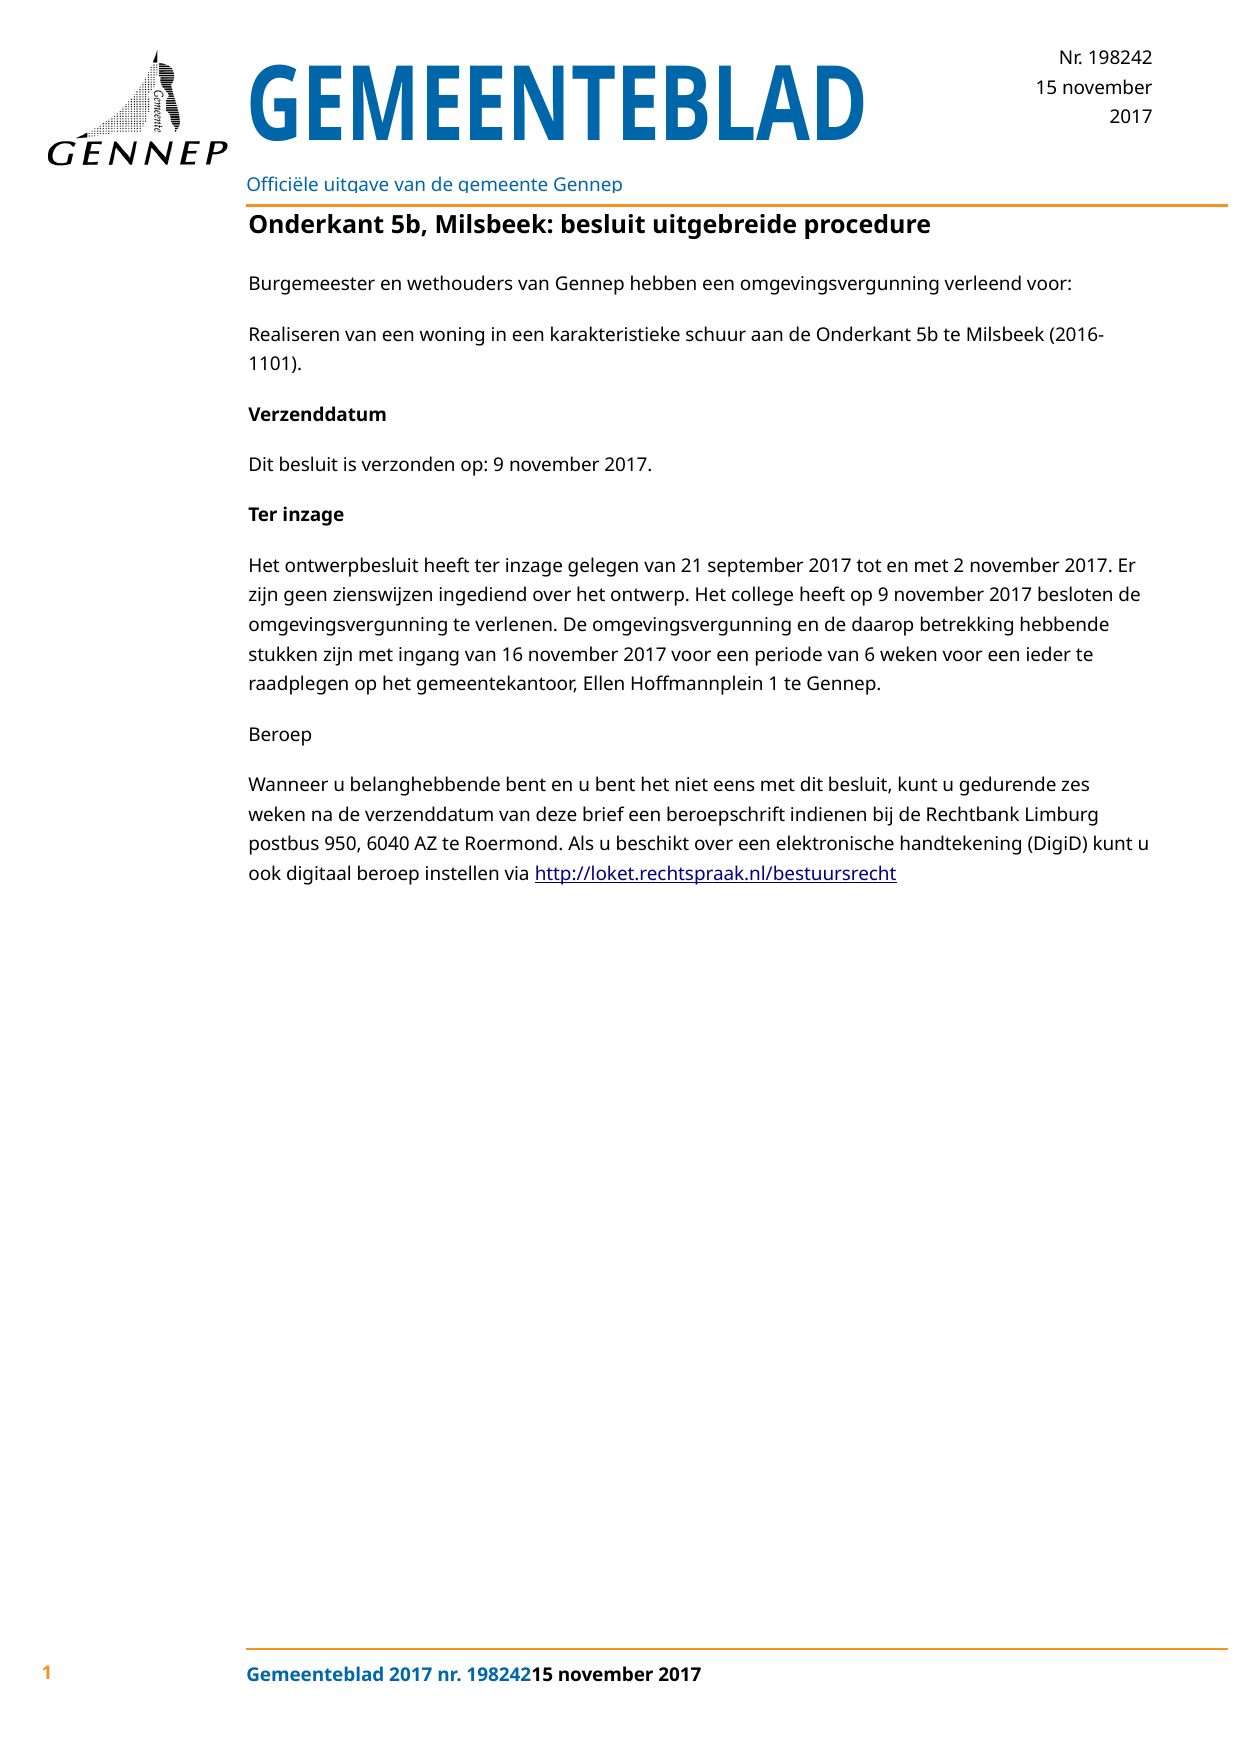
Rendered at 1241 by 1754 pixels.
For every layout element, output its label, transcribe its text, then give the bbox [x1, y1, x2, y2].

text Realiseren van een woning in een karakteristieke schuur aan de Onderkant 5b te Milsbeek (2016-1101). [248, 321, 1152, 376]
text Ter inzage [248, 502, 1152, 527]
text Dit besluit is verzonden op: 9 november 2017. [248, 451, 1152, 477]
text Wanneer u belanghebbende bent en u bent het niet eens met dit besluit, kunt u gedurende zes weken na de verzenddatum van deze brief een beroepschrift indienen bij de Rechtbank Limburg postbus 950, 6040 AZ te Roermond. Als u beschikt over een elektronische handtekening (DigiD) kunt u ook digitaal beroep instellen via http://loket.rechtspraak.nl/bestuursrecht [248, 771, 1152, 886]
text Het ontwerpbesluit heeft ter inzage gelegen van 21 september 2017 tot en met 2 november 2017. Er zijn geen zienswijzen ingediend over het ontwerp. Het college heeft op 9 november 2017 besloten de omgevingsvergunning te verlenen. De omgevingsvergunning en de daarop betrekking hebbende stukken zijn met ingang van 16 november 2017 voor een periode van 6 weken voor een ieder te raadplegen op het gemeentekantoor, Ellen Hoffmannplein 1 te Gennep. [248, 552, 1152, 696]
text Onderkant 5b, Milsbeek: besluit uitgebreide procedure [248, 207, 1152, 241]
text Beroep [248, 721, 1152, 746]
text Verzenddatum [248, 401, 1152, 426]
text Burgemeester en wethouders van Gennep hebben een omgevingsvergunning verleend voor: [248, 270, 1152, 296]
picture [41, 47, 231, 172]
